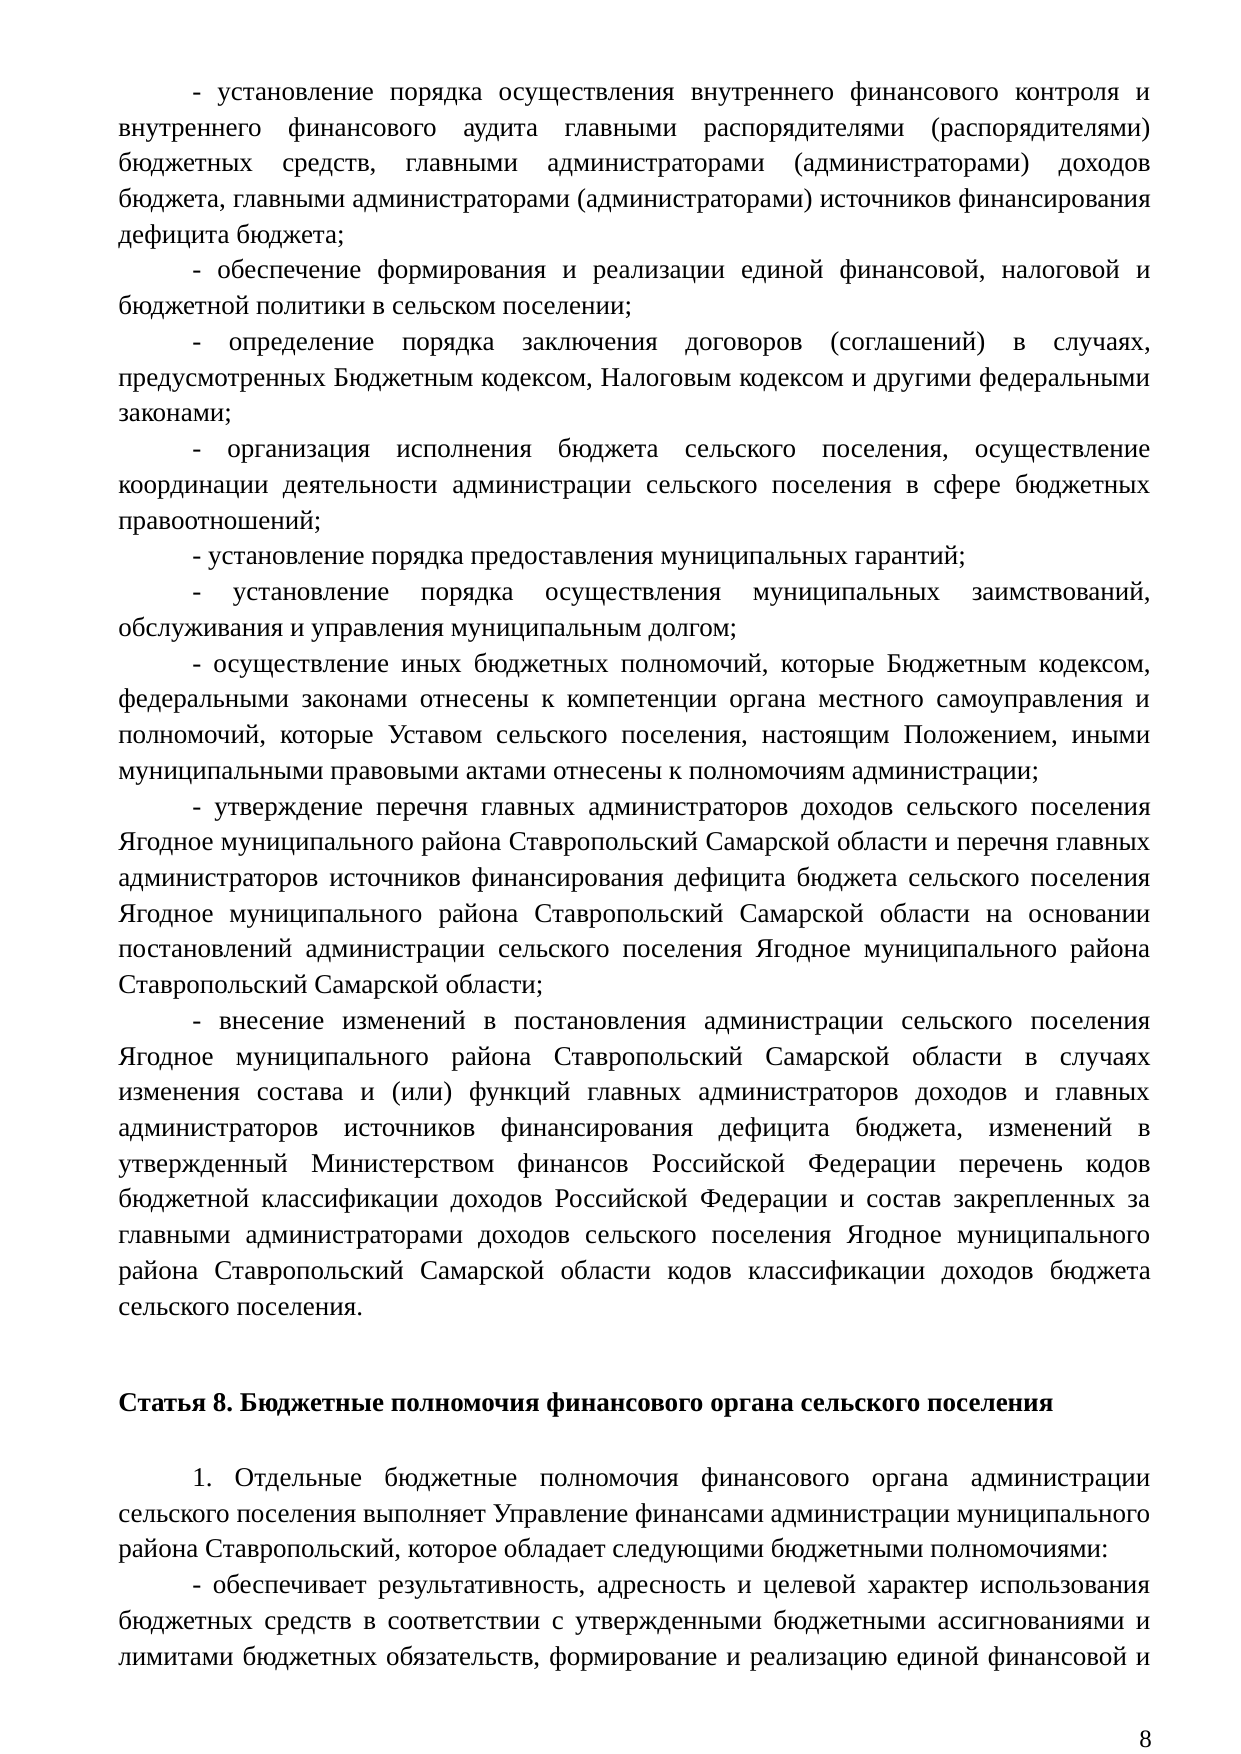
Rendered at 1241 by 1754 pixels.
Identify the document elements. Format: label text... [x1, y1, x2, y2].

text - утверждение перечня главных администраторов доходов сельского поселения Ягодное муниципального района Ставропольский Самарской области и перечня главных администраторов источников финансирования дефицита бюджета сельского поселения Ягодное муниципального района Ставропольский Самарской области на основании постановлений администрации сельского поселения Ягодное муниципального района Ставропольский Самарской области; [118, 789, 1152, 999]
subtitle Статья 8. Бюджетные полномочия финансового органа сельского поселения [118, 1386, 1152, 1417]
text - установление порядка осуществления внутреннего финансового контроля и внутреннего финансового аудита главными распорядителями (распорядителями) бюджетных средств, главными администраторами (администраторами) доходов бюджета, главными администраторами (администраторами) источников финансирования дефицита бюджета; [118, 75, 1152, 249]
text 1. Отдельные бюджетные полномочия финансового органа администрации сельского поселения выполняет Управление финансами администрации муниципального района Ставропольский, которое обладает следующими бюджетными полномочиями: [118, 1461, 1152, 1564]
text - установление порядка предоставления муниципальных гарантий; [118, 539, 1152, 571]
text - определение порядка заключения договоров (соглашений) в случаях, предусмотренных Бюджетным кодексом, Налоговым кодексом и другими федеральными законами; [118, 325, 1152, 428]
text - внесение изменений в постановления администрации сельского поселения Ягодное муниципального района Ставропольский Самарской области в случаях изменения состава и (или) функций главных администраторов доходов и главных администраторов источников финансирования дефицита бюджета, изменений в утвержденный Министерством финансов Российской Федерации перечень кодов бюджетной классификации доходов Российской Федерации и состав закрепленных за главными администраторами доходов сельского поселения Ягодное муниципального района Ставропольский Самарской области кодов классификации доходов бюджета сельского поселения. [118, 1004, 1152, 1321]
text - осуществление иных бюджетных полномочий, которые Бюджетным кодексом, федеральными законами отнесены к компетенции органа местного самоуправления и полномочий, которые Уставом сельского поселения, настоящим Положением, иными муниципальными правовыми актами отнесены к полномочиям администрации; [118, 647, 1152, 785]
text - обеспечивает результативность, адресность и целевой характер использования бюджетных средств в соответствии с утвержденными бюджетными ассигнованиями и лимитами бюджетных обязательств, формирование и реализацию единой финансовой и [118, 1568, 1152, 1671]
text - обеспечение формирования и реализации единой финансовой, налоговой и бюджетной политики в сельском поселении; [118, 254, 1152, 321]
text - установление порядка осуществления муниципальных заимствований, обслуживания и управления муниципальным долгом; [118, 575, 1152, 642]
text - организация исполнения бюджета сельского поселения, осуществление координации деятельности администрации сельского поселения в сфере бюджетных правоотношений; [118, 432, 1152, 535]
